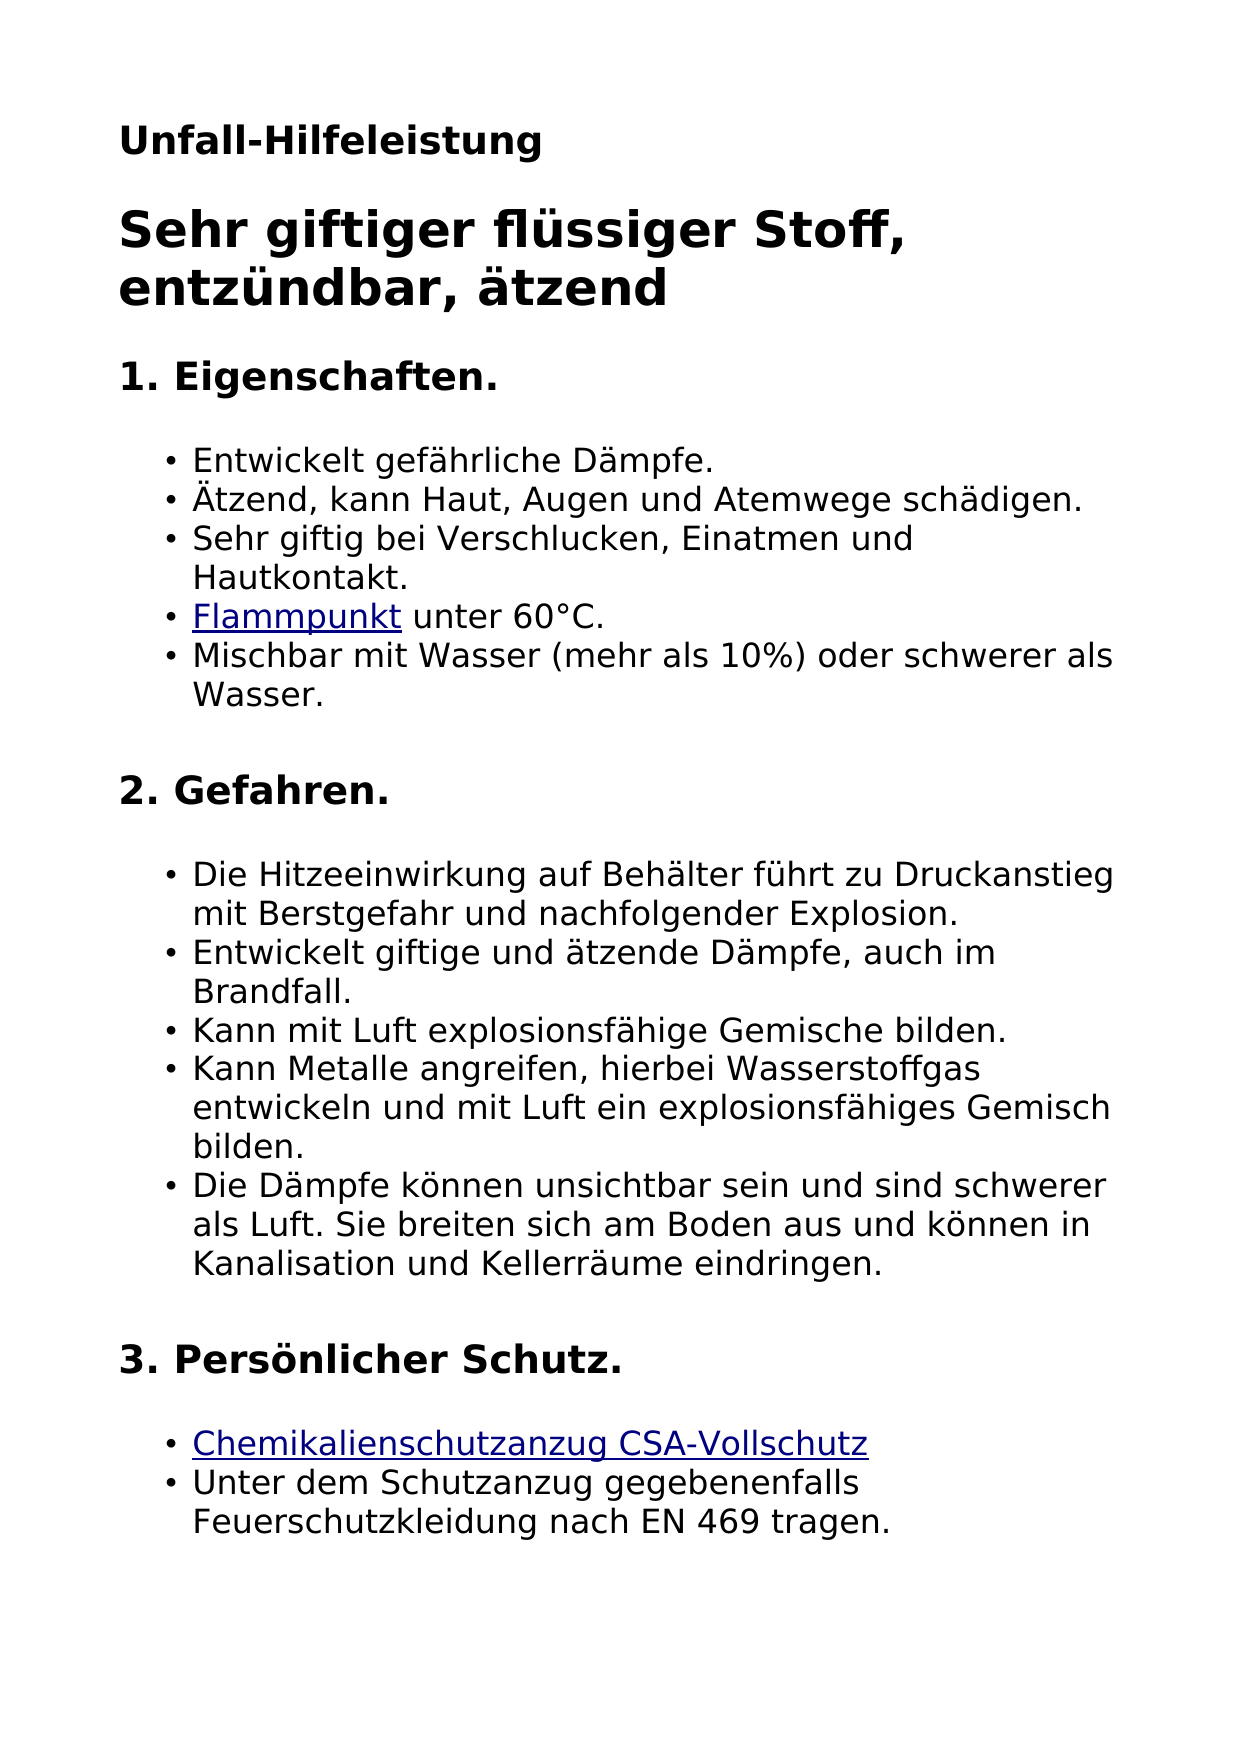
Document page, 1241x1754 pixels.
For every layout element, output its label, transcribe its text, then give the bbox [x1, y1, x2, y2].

subtitle Sehr giftiger flüssiger Stoff, entzündbar, ätzend [118, 201, 1122, 317]
list Entwickelt gefährliche Dämpfe. [177, 442, 1122, 481]
list Kann Metalle angreifen, hierbei Wasserstoffgas entwickeln und mit Luft ein explosionsfähiges Gemisch bilden. [177, 1050, 1122, 1166]
subtitle 1. Eigenschaften. [118, 355, 1122, 400]
subtitle Unfall-Hilfeleistung [118, 118, 1122, 163]
list Mischbar mit Wasser (mehr als 10%) oder schwerer als Wasser. [177, 636, 1122, 714]
list Die Dämpfe können unsichtbar sein und sind schwerer als Luft. Sie breiten sich am Boden aus und können in Kanalisation und Kellerräume eindringen. [177, 1166, 1122, 1283]
list Flammpunkt unter 60°C. [177, 597, 1122, 636]
list Ätzend, kann Haut, Augen und Atemwege schädigen. [177, 481, 1122, 520]
list Kann mit Luft explosionsfähige Gemische bilden. [177, 1011, 1122, 1050]
subtitle 2. Gefahren. [118, 768, 1122, 814]
list Sehr giftig bei Verschlucken, Einatmen und Hautkontakt. [177, 520, 1122, 597]
subtitle 3. Persönlicher Schutz. [118, 1337, 1122, 1383]
list Unter dem Schutzanzug gegebenenfalls Feuerschutzkleidung nach EN 469 tragen. [177, 1463, 1122, 1541]
list Die Hitzeeinwirkung auf Behälter führt zu Druckanstieg mit Berstgefahr und nachfolgender Explosion. [177, 856, 1122, 933]
list Entwickelt giftige und ätzende Dämpfe, auch im Brandfall. [177, 933, 1122, 1011]
list Chemikalienschutzanzug CSA-Vollschutz [177, 1425, 1122, 1463]
